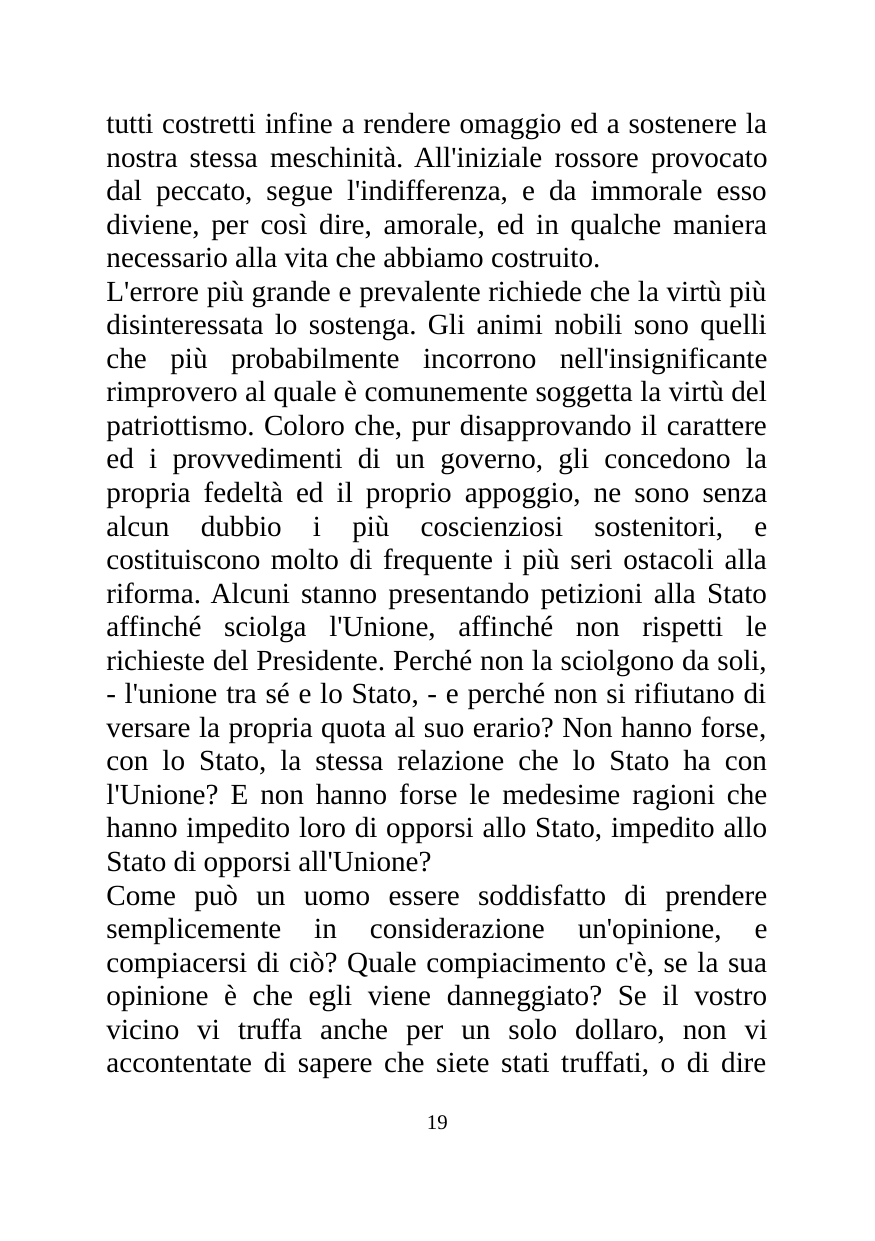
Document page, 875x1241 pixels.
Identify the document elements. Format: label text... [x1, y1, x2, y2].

text Come può un uomo essere soddisfatto di prendere semplicemente in considerazione un'opinione, e compiacersi di ciò? Quale compiacimento c'è, se la sua opinione è che egli viene danneggiato? Se il vostro vicino vi truffa anche per un solo dollaro, non vi accontentate di sapere che siete stati truffati, o di dire [106, 878, 768, 1079]
text tutti costretti infine a rendere omaggio ed a sostenere la nostra stessa meschinità. All'iniziale rossore provocato dal peccato, segue l'indifferenza, e da immorale esso diviene, per così dire, amorale, ed in qualche maniera necessario alla vita che abbiamo costruito. [106, 106, 768, 274]
text L'errore più grande e prevalente richiede che la virtù più disinteressata lo sostenga. Gli animi nobili sono quelli che più probabilmente incorrono nell'insignificante rimprovero al quale è comunemente soggetta la virtù del patriottismo. Coloro che, pur disapprovando il carattere ed i provvedimenti di un governo, gli concedono la propria fedeltà ed il proprio appoggio, ne sono senza alcun dubbio i più coscienziosi sostenitori, e costituiscono molto di frequente i più seri ostacoli alla riforma. Alcuni stanno presentando petizioni alla Stato affinché sciolga l'Unione, affinché non rispetti le richieste del Presidente. Perché non la sciolgono da soli, - l'unione tra sé e lo Stato, - e perché non si rifiutano di versare la propria quota al suo erario? Non hanno forse, con lo Stato, la stessa relazione che lo Stato ha con l'Unione? E non hanno forse le medesime ragioni che hanno impedito loro di opporsi allo Stato, impedito allo Stato di opporsi all'Unione? [106, 274, 768, 878]
